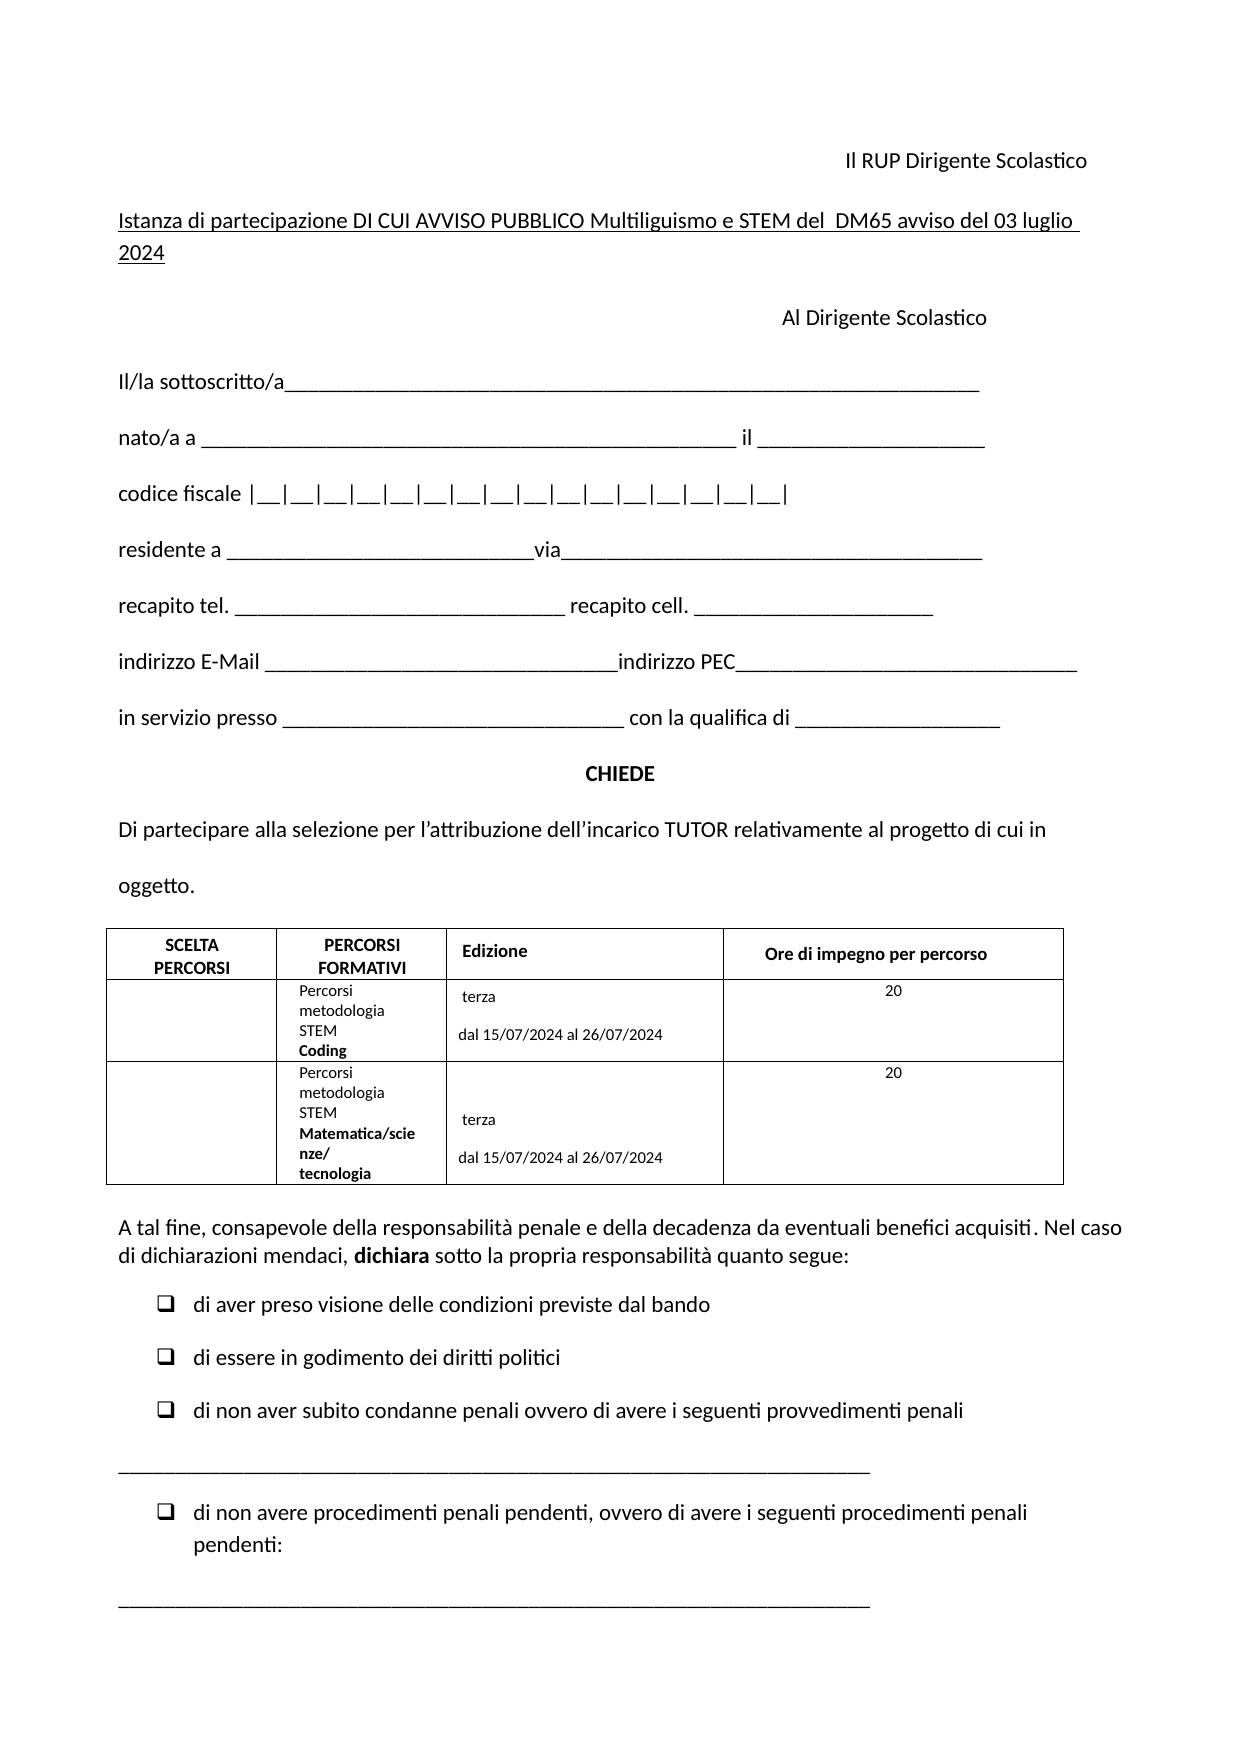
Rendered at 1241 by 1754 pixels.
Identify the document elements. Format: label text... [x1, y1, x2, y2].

text indirizzo E-Mail _______________________________indirizzo PEC______________________________ [118, 647, 1122, 676]
table_cell 20 [724, 980, 1063, 1061]
table_header Edizione [447, 929, 723, 979]
text Il RUP Dirigente Scolastico [634, 146, 1122, 174]
table_cell Percorsi metodologia STEM Matematica/scienze/ tecnologia [277, 1062, 446, 1184]
text __________________________________________________________________ [118, 1449, 1122, 1477]
table_cell [107, 980, 276, 1061]
list di non aver subito condanne penali ovvero di avere i seguenti provvedimenti penali [156, 1396, 1122, 1424]
text nato/a a _______________________________________________ il ____________________ [118, 423, 1122, 451]
list di non avere procedimenti penali pendenti, ovvero di avere i seguenti procedimenti penali pendenti: [156, 1498, 1122, 1558]
text Di partecipare alla selezione per l’attribuzione dell’incarico TUTOR relativamente al progetto di cui in oggetto. [118, 816, 1122, 900]
text __________________________________________________________________ [118, 1583, 1122, 1611]
list di aver preso visione delle condizioni previste dal bando [156, 1290, 1122, 1318]
table_header SCELTA PERCORSI [107, 929, 276, 979]
table_cell terza dal 15/07/2024 al 26/07/2024 [447, 980, 723, 1061]
table_header Ore di impegno per percorso [724, 929, 1063, 979]
table_cell [107, 1062, 276, 1184]
text Al Dirigente Scolastico [708, 303, 1122, 331]
text codice fiscale |__|__|__|__|__|__|__|__|__|__|__|__|__|__|__|__| [118, 479, 1122, 507]
text A tal fine, consapevole della responsabilità penale e della decadenza da eventuali benefici acquisiti. Nel caso di dichiarazioni mendaci, dichiara sotto la propria responsabilità quanto segue: [118, 1213, 1122, 1269]
list di essere in godimento dei diritti politici [156, 1343, 1122, 1371]
text residente a ___________________________via_____________________________________ [118, 535, 1122, 563]
table_cell Percorsi metodologia STEM Coding [277, 980, 446, 1061]
text in servizio presso ______________________________ con la qualifica di __________________ [118, 703, 1122, 732]
text Il/la sottoscritto/a_____________________________________________________________ [118, 367, 1122, 395]
table_cell terza dal 15/07/2024 al 26/07/2024 [447, 1062, 723, 1184]
table_header PERCORSI FORMATIVI [277, 929, 446, 979]
table_cell 20 [724, 1062, 1063, 1184]
text Istanza di partecipazione DI CUI AVVISO PUBBLICO Multiliguismo e STEM del DM65 avviso del 03 luglio 2024 [118, 206, 1122, 267]
text recapito tel. _____________________________ recapito cell. _____________________ [118, 591, 1122, 619]
text CHIEDE [118, 759, 1122, 788]
